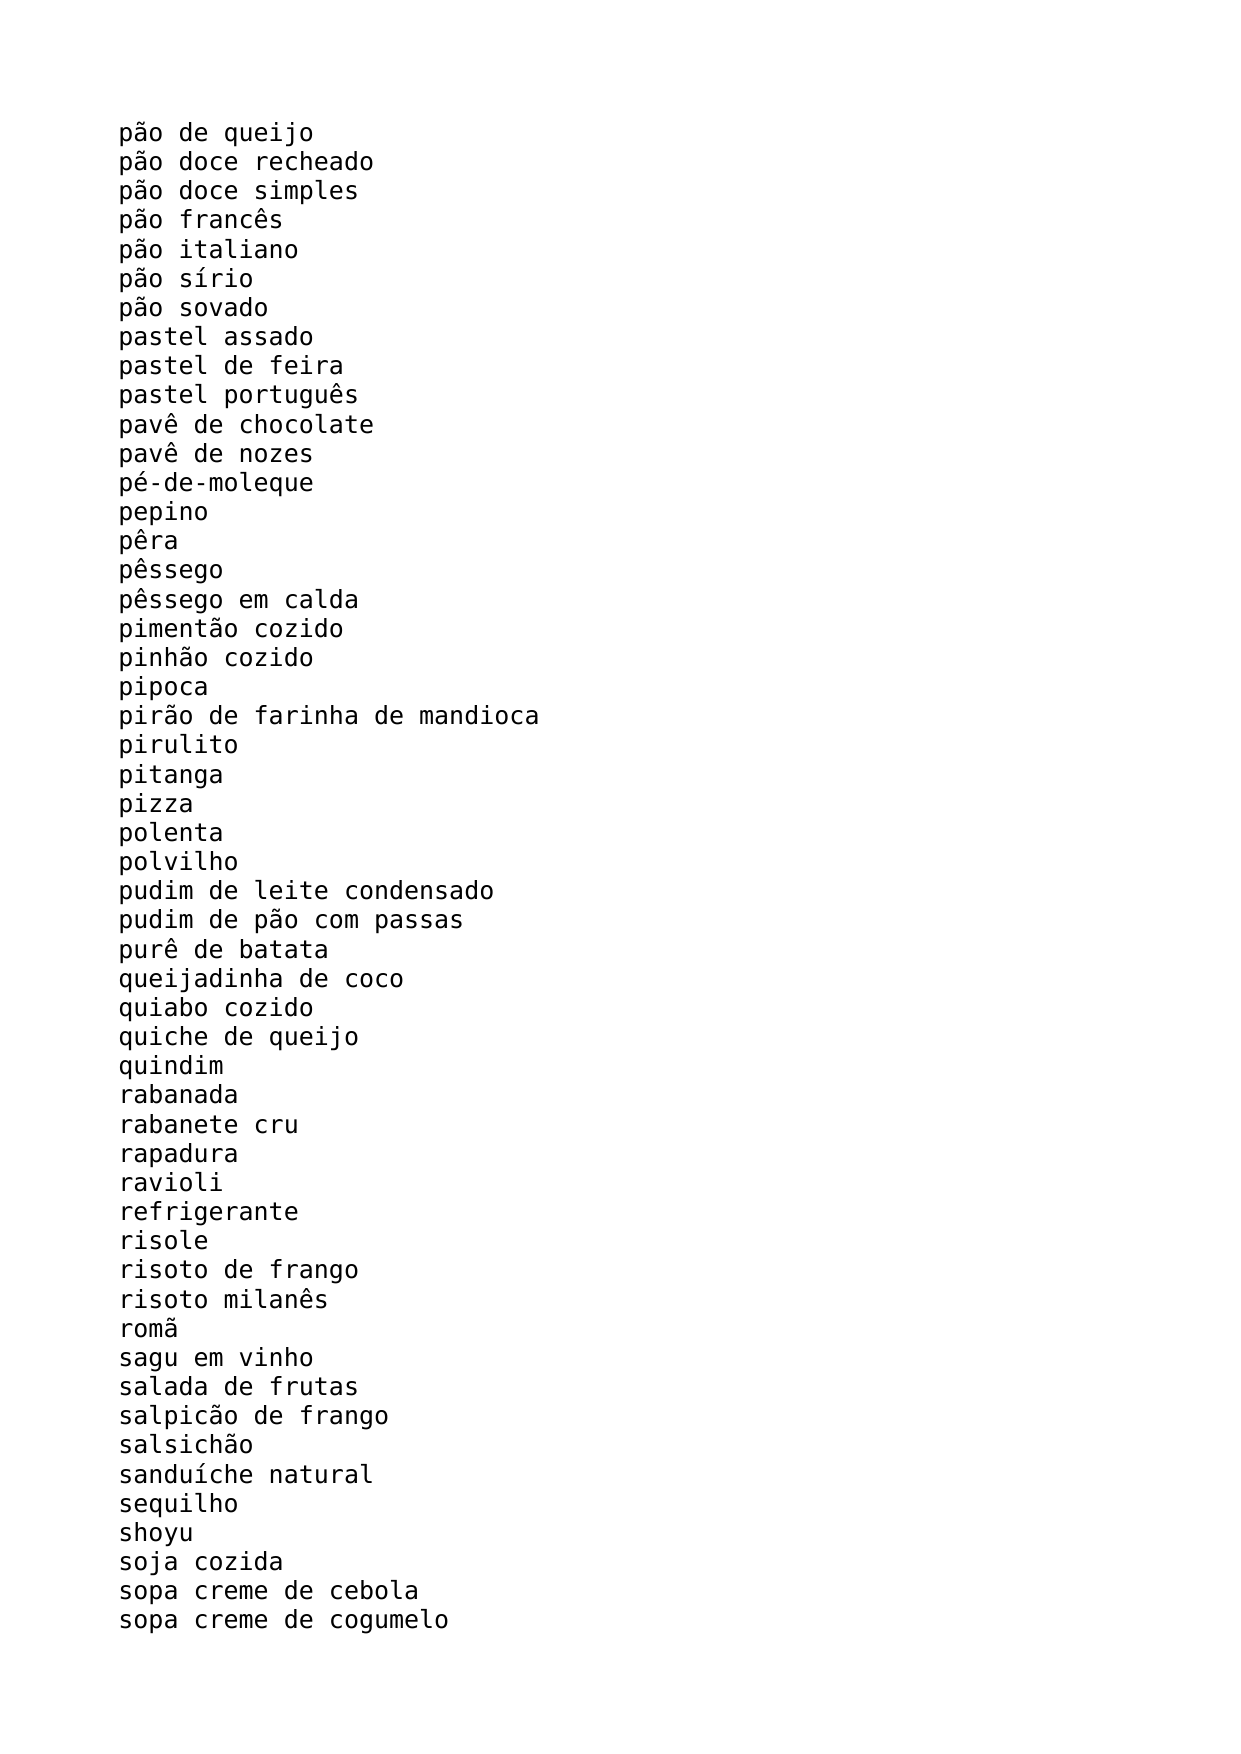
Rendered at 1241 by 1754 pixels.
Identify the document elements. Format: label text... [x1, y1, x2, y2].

text pão de queijo pão doce recheado pão doce simples pão francês pão italiano pão sírio pão sovado pastel assado pastel de feira pastel português pavê de chocolate pavê de nozes pé-de-moleque pepino pêra pêssego pêssego em calda pimentão cozido pinhão cozido pipoca pirão de farinha de mandioca pirulito pitanga pizza polenta polvilho pudim de leite condensado pudim de pão com passas purê de batata queijadinha de coco quiabo cozido quiche de queijo quindim rabanada rabanete cru rapadura ravioli refrigerante risole risoto de frango risoto milanês romã sagu em vinho salada de frutas salpicão de frango salsichão sanduíche natural sequilho shoyu soja cozida sopa creme de cebola sopa creme de cogumelo [118, 118, 1122, 1635]
